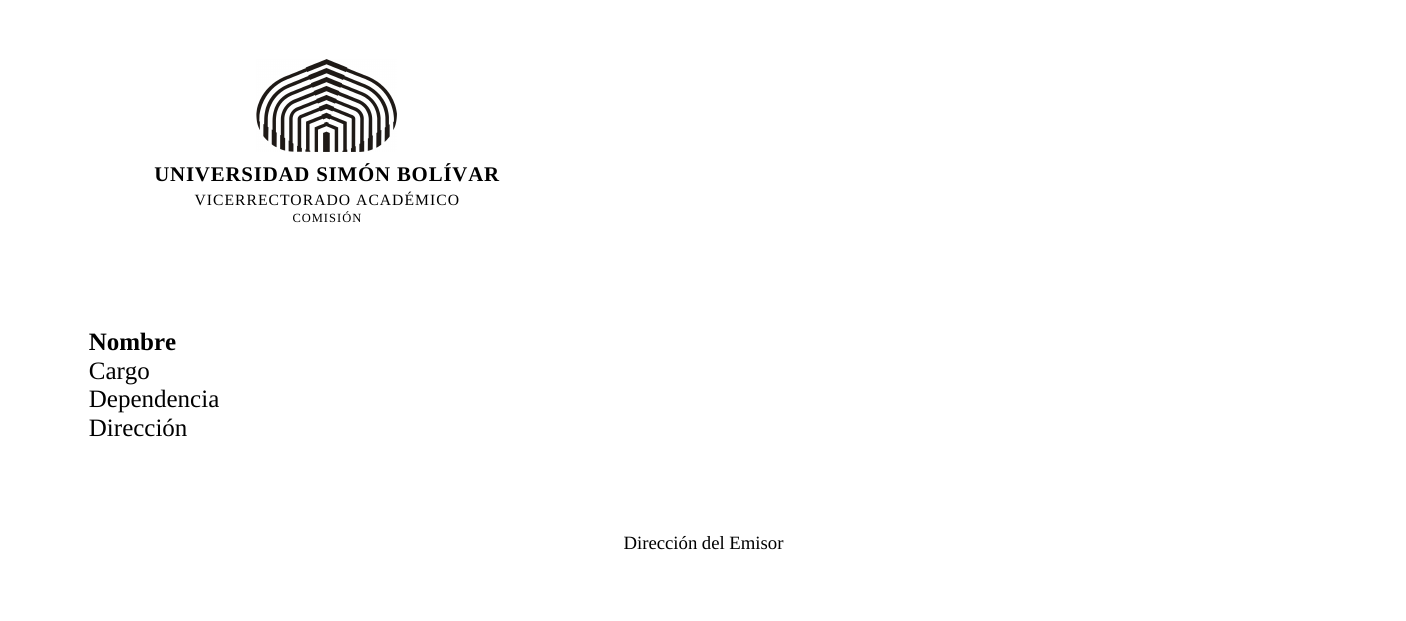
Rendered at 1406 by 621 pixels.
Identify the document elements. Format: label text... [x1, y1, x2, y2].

table_cell Nombre Cargo Dependencia Dirección [78, 327, 650, 488]
table_header Dirección del Emisor [89, 532, 1318, 575]
table_header UNIVERSIDAD SIMÓN BOLÍVAR VICERRECTORADO ACADÉMICO COMISIÓN [78, 59, 576, 239]
table_cell [650, 240, 1320, 327]
table_header [576, 59, 650, 239]
table_cell [78, 240, 650, 327]
table_header [650, 59, 1320, 239]
picture [256, 59, 397, 152]
table_cell [650, 327, 1320, 488]
